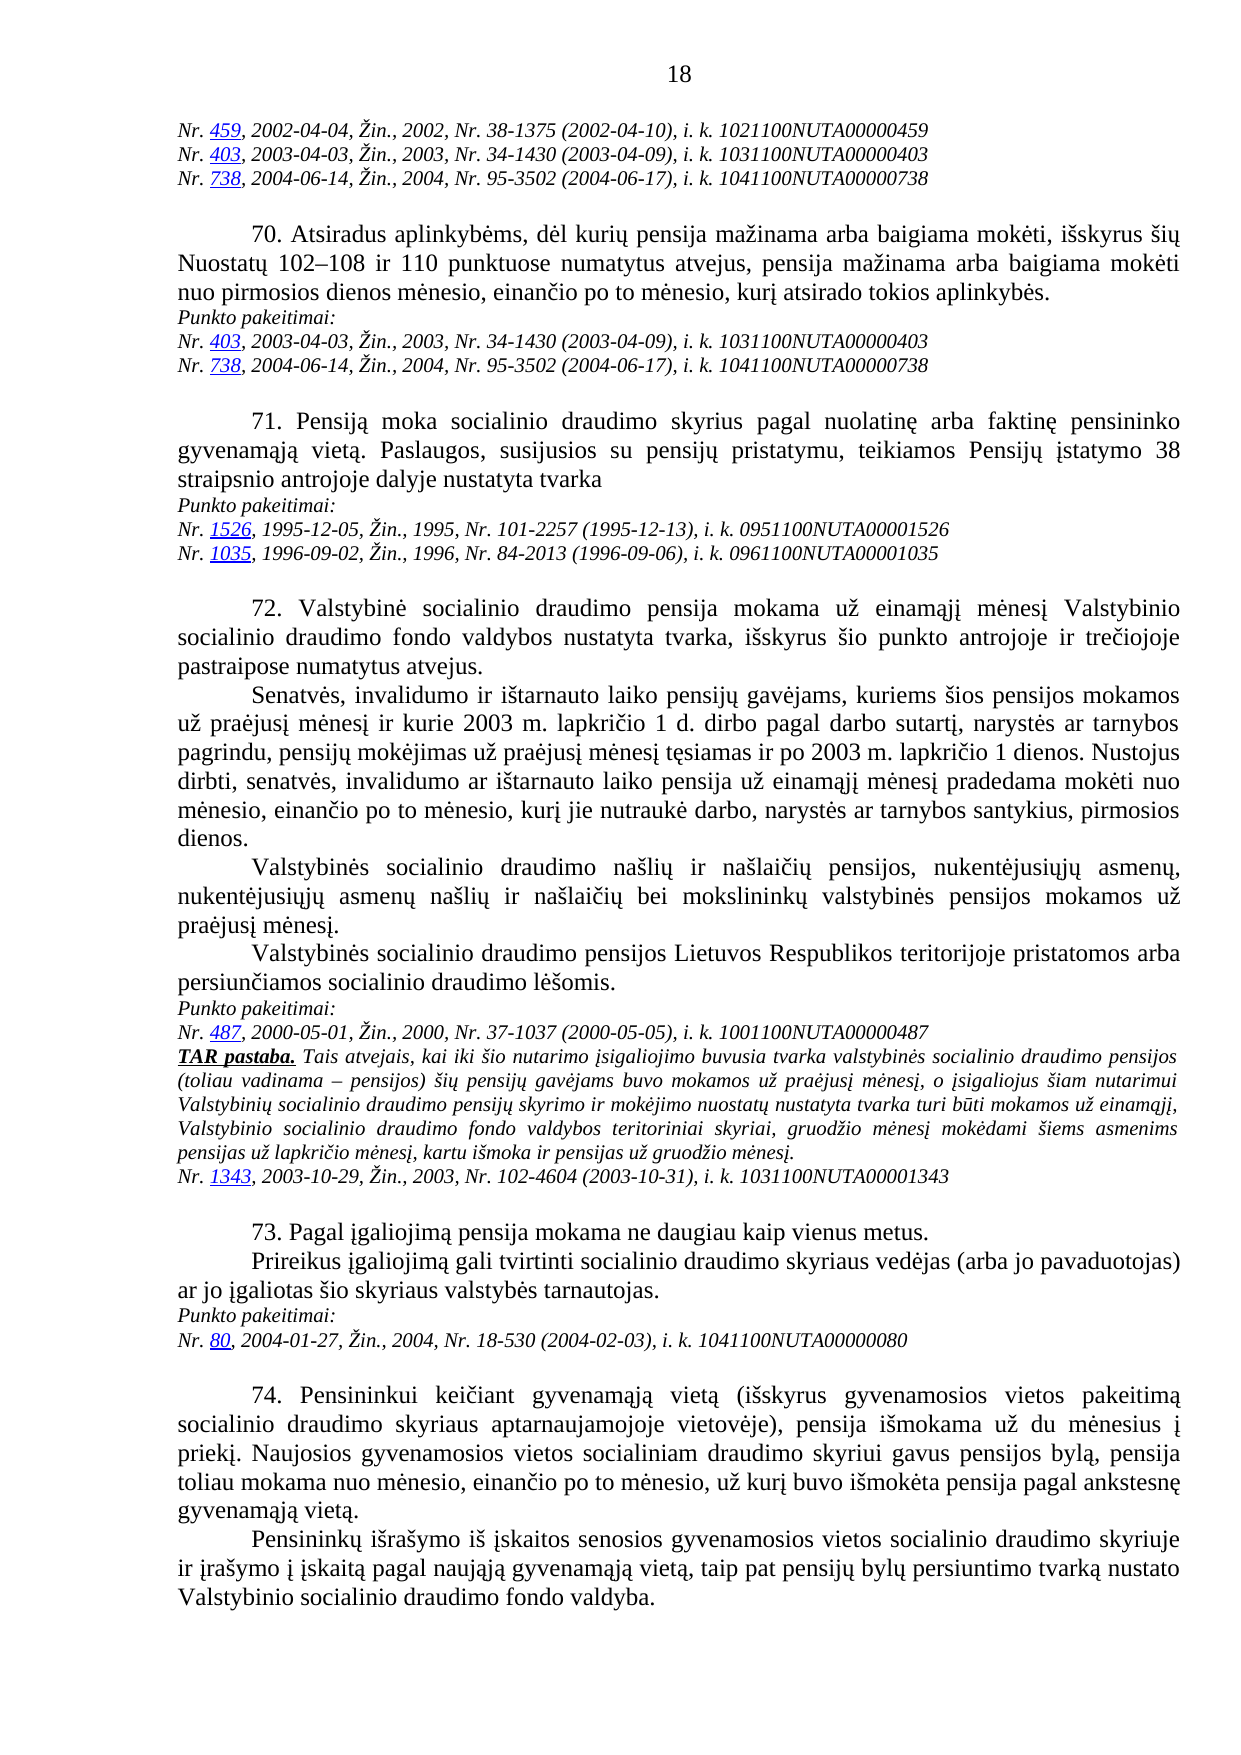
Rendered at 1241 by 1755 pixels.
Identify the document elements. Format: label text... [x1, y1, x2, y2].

text Prireikus įgaliojimą gali tvirtinti socialinio draudimo skyriaus vedėjas (arba jo pavaduotojas) ar jo įgaliotas šio skyriaus valstybės tarnautojas. [177, 1246, 1181, 1303]
text Senatvės, invalidumo ir ištarnauto laiko pensijų gavėjams, kuriems šios pensijos mokamos už praėjusį mėnesį ir kurie 2003 m. lapkričio 1 d. dirbo pagal darbo sutartį, narystės ar tarnybos pagrindu, pensijų mokėjimas už praėjusį mėnesį tęsiamas ir po 2003 m. lapkričio 1 dienos. Nustojus dirbti, senatvės, invalidumo ar ištarnauto laiko pensija už einamąjį mėnesį pradedama mokėti nuo mėnesio, einančio po to mėnesio, kurį jie nutraukė darbo, narystės ar tarnybos santykius, pirmosios dienos. [177, 680, 1181, 852]
text Nr. 1526, 1995-12-05, Žin., 1995, Nr. 101-2257 (1995-12-13), i. k. 0951100NUTA00001526 [177, 517, 1181, 541]
text Nr. 459, 2002-04-04, Žin., 2002, Nr. 38-1375 (2002-04-10), i. k. 1021100NUTA00000459 [177, 118, 1181, 142]
text Pensininkų išrašymo iš įskaitos senosios gyvenamosios vietos socialinio draudimo skyriuje ir įrašymo į įskaitą pagal naująją gyvenamąją vietą, taip pat pensijų bylų persiuntimo tvarką nustato Valstybinio socialinio draudimo fondo valdyba. [177, 1524, 1181, 1610]
text 70. Atsiradus aplinkybėms, dėl kurių pensija mažinama arba baigiama mokėti, išskyrus šių Nuostatų 102–108 ir 110 punktuose numatytus atvejus, pensija mažinama arba baigiama mokėti nuo pirmosios dienos mėnesio, einančio po to mėnesio, kurį atsirado tokios aplinkybės. [177, 219, 1181, 305]
text Punkto pakeitimai: [177, 996, 1181, 1020]
text 74. Pensininkui keičiant gyvenamąją vietą (išskyrus gyvenamosios vietos pakeitimą socialinio draudimo skyriaus aptarnaujamojoje vietovėje), pensija išmokama už du mėnesius į priekį. Naujosios gyvenamosios vietos socialiniam draudimo skyriui gavus pensijos bylą, pensija toliau mokama nuo mėnesio, einančio po to mėnesio, už kurį buvo išmokėta pensija pagal ankstesnę gyvenamąją vietą. [177, 1380, 1181, 1524]
text Valstybinės socialinio draudimo pensijos Lietuvos Respublikos teritorijoje pristatomos arba persiunčiamos socialinio draudimo lėšomis. [177, 938, 1181, 996]
text Punkto pakeitimai: [177, 492, 1181, 517]
text Nr. 738, 2004-06-14, Žin., 2004, Nr. 95-3502 (2004-06-17), i. k. 1041100NUTA00000738 [177, 166, 1181, 190]
text Nr. 403, 2003-04-03, Žin., 2003, Nr. 34-1430 (2003-04-09), i. k. 1031100NUTA00000403 [177, 142, 1181, 166]
text Nr. 487, 2000-05-01, Žin., 2000, Nr. 37-1037 (2000-05-05), i. k. 1001100NUTA00000487 [177, 1020, 1181, 1044]
text Nr. 1343, 2003-10-29, Žin., 2003, Nr. 102-4604 (2003-10-31), i. k. 1031100NUTA00001343 [177, 1164, 1181, 1188]
text Nr. 738, 2004-06-14, Žin., 2004, Nr. 95-3502 (2004-06-17), i. k. 1041100NUTA00000738 [177, 353, 1181, 377]
text Punkto pakeitimai: [177, 305, 1181, 329]
text Nr. 80, 2004-01-27, Žin., 2004, Nr. 18-530 (2004-02-03), i. k. 1041100NUTA00000080 [177, 1327, 1181, 1352]
text 73. Pagal įgaliojimą pensija mokama ne daugiau kaip vienus metus. [177, 1217, 1181, 1246]
text 72. Valstybinė socialinio draudimo pensija mokama už einamąjį mėnesį Valstybinio socialinio draudimo fondo valdybos nustatyta tvarka, išskyrus šio punkto antrojoje ir trečiojoje pastraipose numatytus atvejus. [177, 593, 1181, 680]
text TAR pastaba. Tais atvejais, kai iki šio nutarimo įsigaliojimo buvusia tvarka valstybinės socialinio draudimo pensijos (toliau vadinama – pensijos) šių pensijų gavėjams buvo mokamos už praėjusį mėnesį, o įsigaliojus šiam nutarimui Valstybinių socialinio draudimo pensijų skyrimo ir mokėjimo nuostatų nustatyta tvarka turi būti mokamos už einamąjį, Valstybinio socialinio draudimo fondo valdybos teritoriniai skyriai, gruodžio mėnesį mokėdami šiems asmenims pensijas už lapkričio mėnesį, kartu išmoka ir pensijas už gruodžio mėnesį. [177, 1044, 1181, 1164]
text Nr. 403, 2003-04-03, Žin., 2003, Nr. 34-1430 (2003-04-09), i. k. 1031100NUTA00000403 [177, 329, 1181, 353]
text 71. Pensiją moka socialinio draudimo skyrius pagal nuolatinę arba faktinę pensininko gyvenamąją vietą. Paslaugos, susijusios su pensijų pristatymu, teikiamos Pensijų įstatymo 38 straipsnio antrojoje dalyje nustatyta tvarka [177, 406, 1181, 492]
text Nr. 1035, 1996-09-02, Žin., 1996, Nr. 84-2013 (1996-09-06), i. k. 0961100NUTA00001035 [177, 541, 1181, 565]
text Valstybinės socialinio draudimo našlių ir našlaičių pensijos, nukentėjusiųjų asmenų, nukentėjusiųjų asmenų našlių ir našlaičių bei mokslininkų valstybinės pensijos mokamos už praėjusį mėnesį. [177, 852, 1181, 938]
text Punkto pakeitimai: [177, 1303, 1181, 1327]
